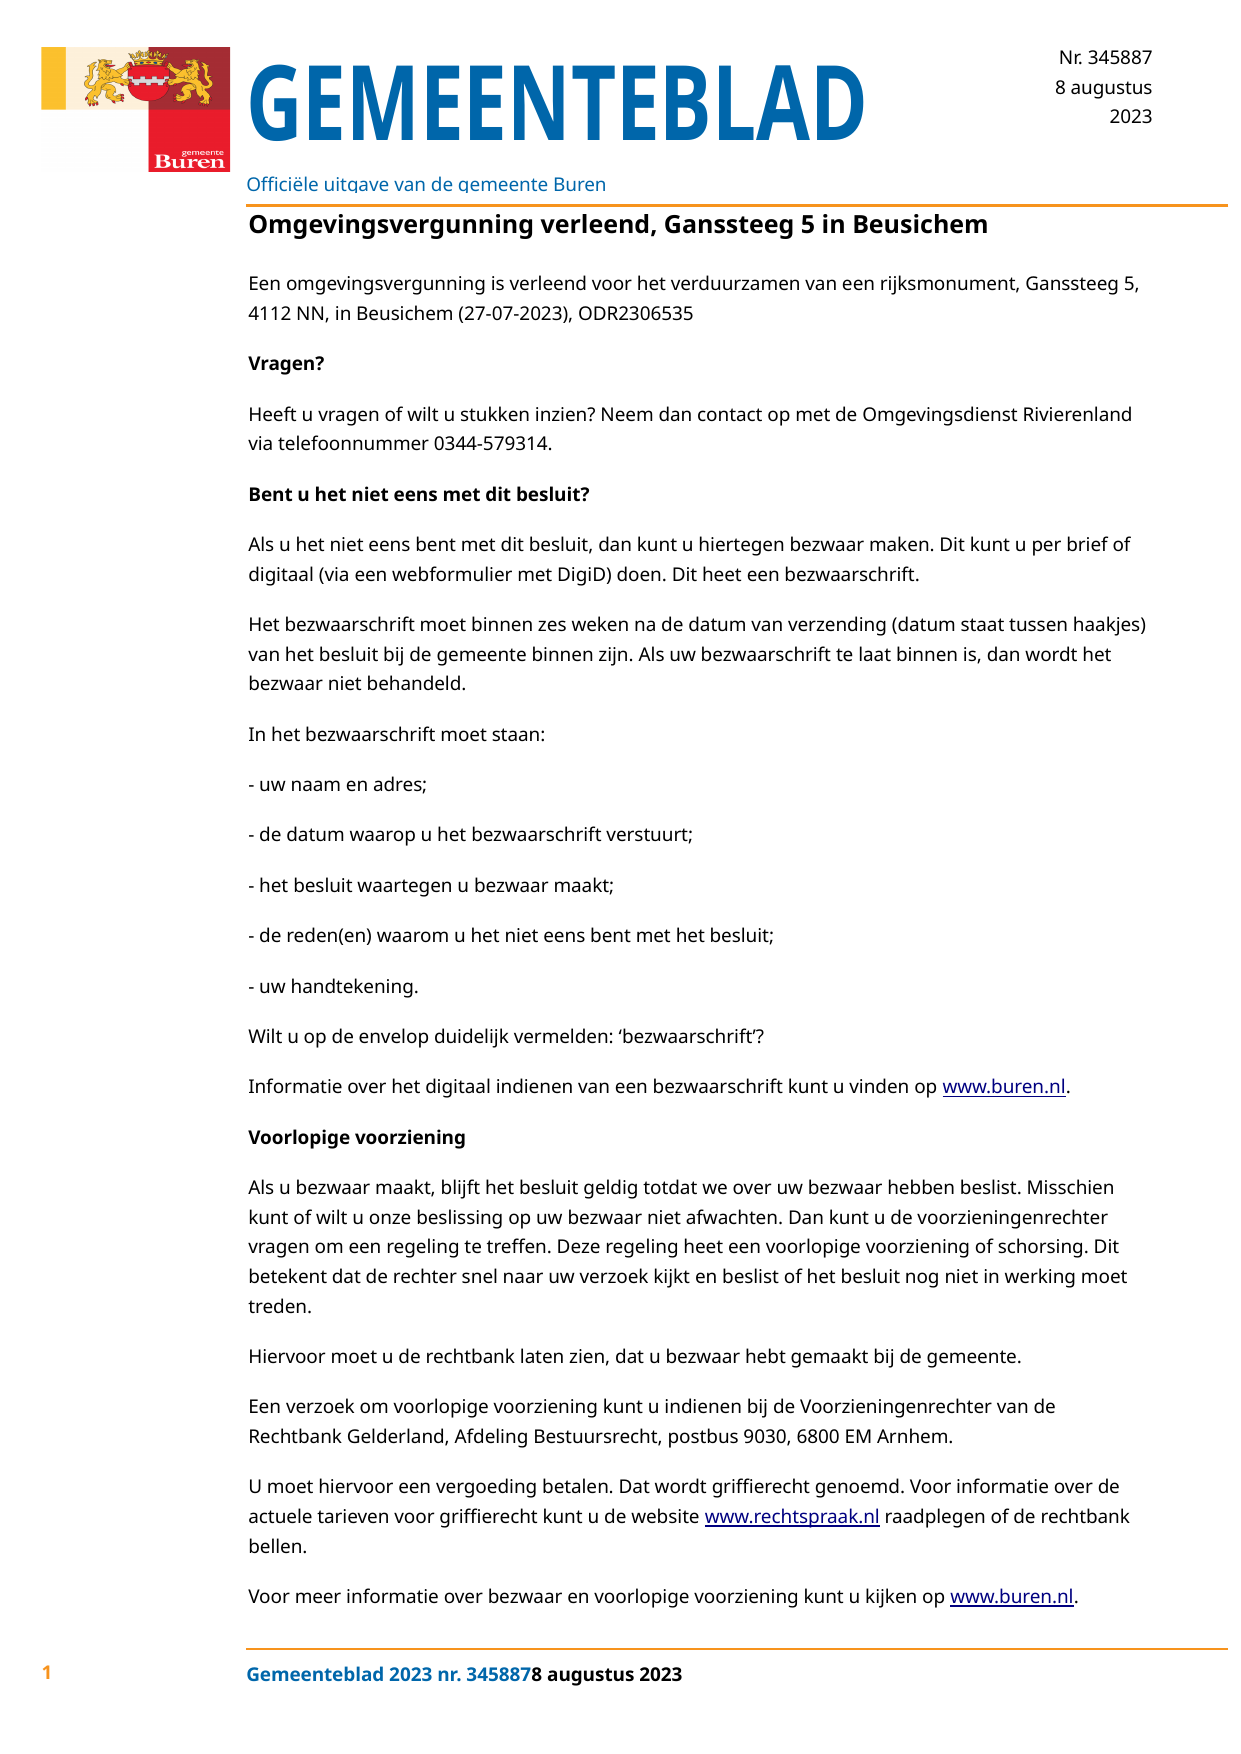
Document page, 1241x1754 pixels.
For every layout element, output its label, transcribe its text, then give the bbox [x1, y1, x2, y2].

text - de datum waarop u het bezwaarschrift verstuurt; [248, 822, 1152, 847]
text Een verzoek om voorlopige voorziening kunt u indienen bij de Voorzieningenrechter van de Rechtbank Gelderland, Afdeling Bestuursrecht, postbus 9030, 6800 EM Arnhem. [248, 1394, 1152, 1449]
text Bent u het niet eens met dit besluit? [248, 481, 1152, 506]
text - uw naam en adres; [248, 771, 1152, 797]
text - uw handtekening. [248, 973, 1152, 998]
text Heeft u vragen of wilt u stukken inzien? Neem dan contact op met de Omgevingsdienst Rivierenland via telefoonnummer 0344-579314. [248, 401, 1152, 456]
text Wilt u op de envelop duidelijk vermelden: ‘bezwaarschrift’? [248, 1023, 1152, 1049]
text Als u het niet eens bent met dit besluit, dan kunt u hiertegen bezwaar maken. Dit kunt u per brief of digitaal (via een webformulier met DigiD) doen. Dit heet een bezwaarschrift. [248, 531, 1152, 586]
text Het bezwaarschrift moet binnen zes weken na de datum van verzending (datum staat tussen haakjes) van het besluit bij de gemeente binnen zijn. Als uw bezwaarschrift te laat binnen is, dan wordt het bezwaar niet behandeld. [248, 611, 1152, 696]
text In het bezwaarschrift moet staan: [248, 721, 1152, 746]
text Als u bezwaar maakt, blijft het besluit geldig totdat we over uw bezwaar hebben beslist. Misschien kunt of wilt u onze beslissing op uw bezwaar niet afwachten. Dan kunt u de voorzieningenrechter vragen om een regeling te treffen. Deze regeling heet een voorlopige voorziening of schorsing. Dit betekent dat de rechter snel naar uw verzoek kijkt en beslist of het besluit nog niet in werking moet treden. [248, 1174, 1152, 1318]
text Een omgevingsvergunning is verleend voor het verduurzamen van een rijksmonument, Ganssteeg 5, 4112 NN, in Beusichem (27-07-2023), ODR2306535 [248, 270, 1152, 326]
text Informatie over het digitaal indienen van een bezwaarschrift kunt u vinden op www.buren.nl. [248, 1074, 1152, 1099]
text - het besluit waartegen u bezwaar maakt; [248, 872, 1152, 898]
text - de reden(en) waarom u het niet eens bent met het besluit; [248, 922, 1152, 948]
text U moet hiervoor een vergoeding betalen. Dat wordt griffierecht genoemd. Voor informatie over de actuele tarieven voor griffierecht kunt u de website www.rechtspraak.nl raadplegen of de rechtbank bellen. [248, 1474, 1152, 1558]
text Vragen? [248, 350, 1152, 376]
text Voorlopige voorziening [248, 1124, 1152, 1150]
text Omgevingsvergunning verleend, Ganssteeg 5 in Beusichem [248, 207, 1152, 241]
picture [41, 47, 231, 172]
text Voor meer informatie over bezwaar en voorlopige voorziening kunt u kijken op www.buren.nl. [248, 1583, 1152, 1609]
text Hiervoor moet u de rechtbank laten zien, dat u bezwaar hebt gemaakt bij de gemeente. [248, 1343, 1152, 1369]
